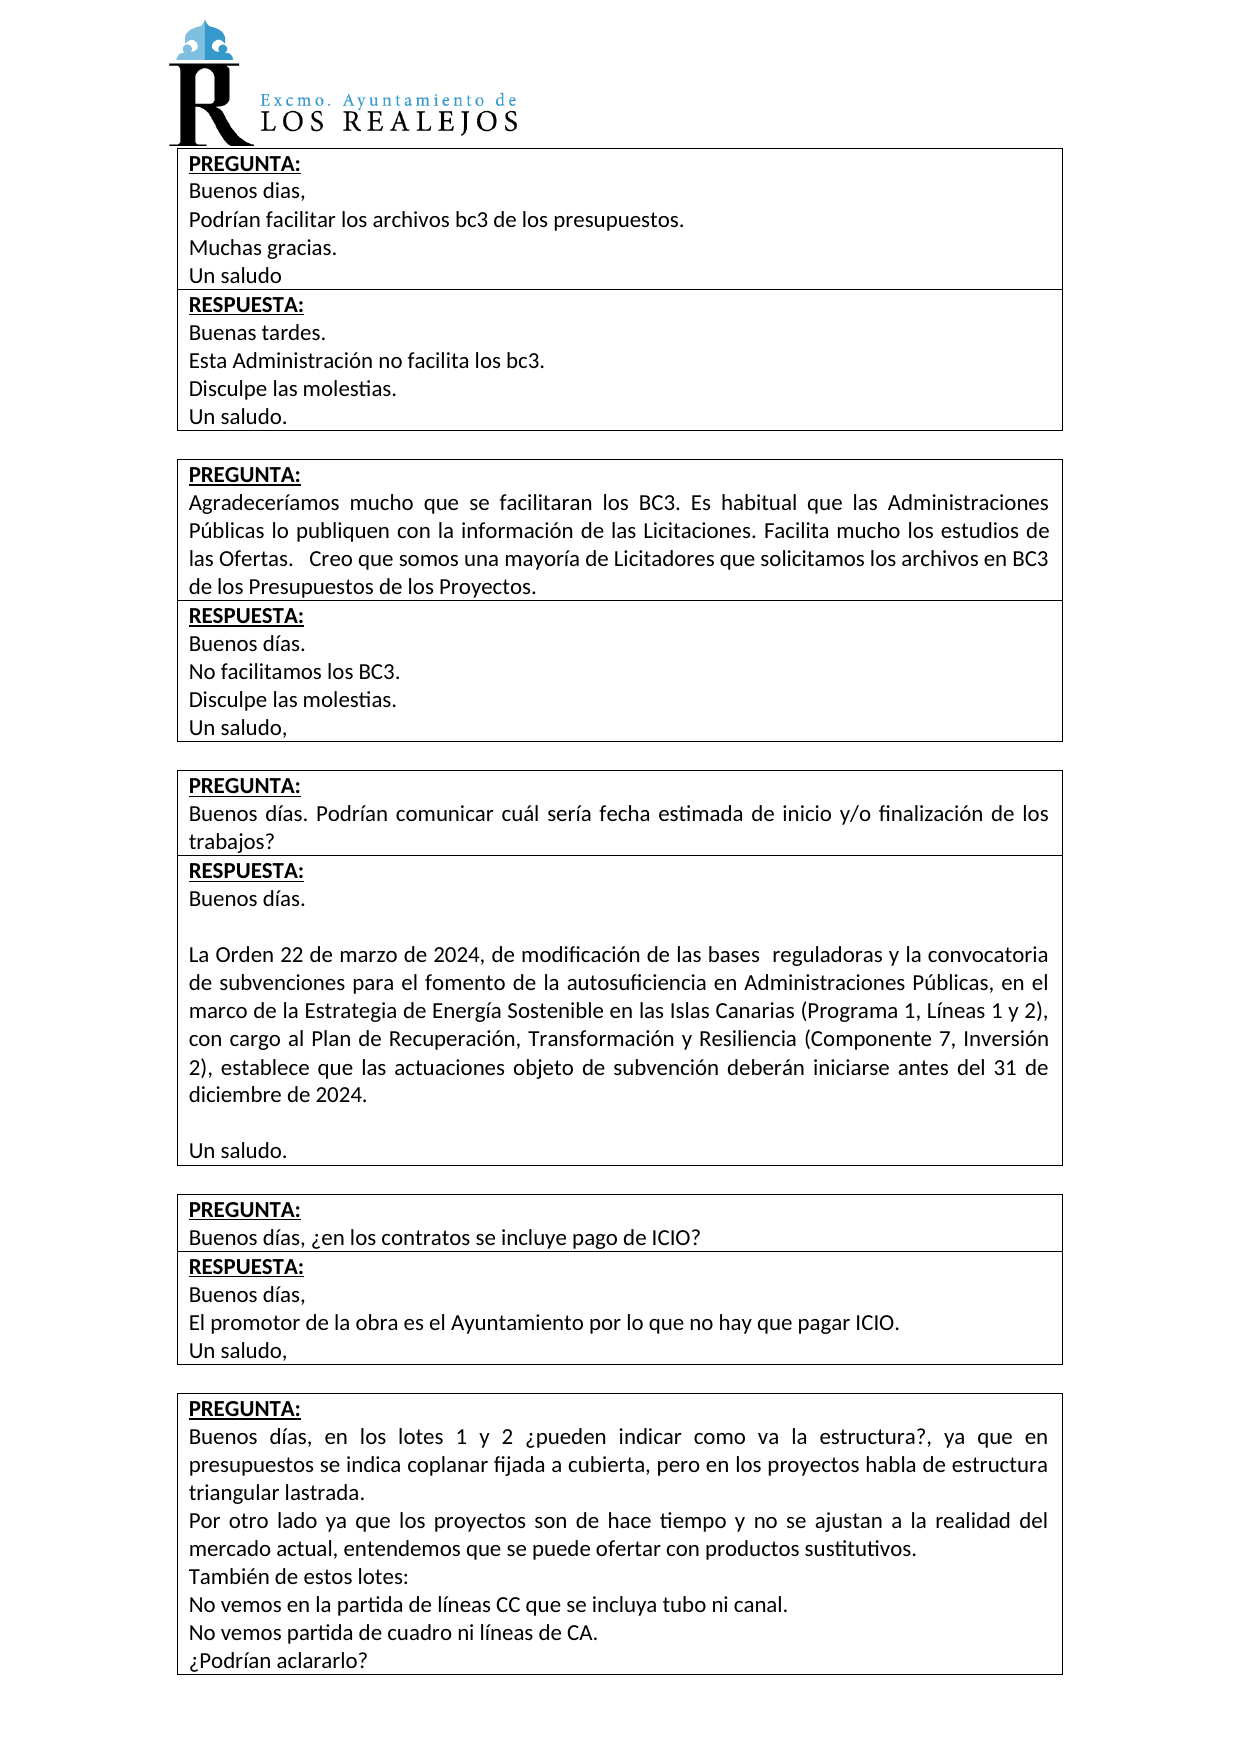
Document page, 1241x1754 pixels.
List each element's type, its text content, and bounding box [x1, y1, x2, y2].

table_cell RESPUESTA: Buenos días. No facilitamos los BC3. Disculpe las molestias. Un saludo, [178, 601, 1062, 741]
table_cell RESPUESTA: Buenos días, El promotor de la obra es el Ayuntamiento por lo que no hay que pagar ICIO. Un saludo, [178, 1252, 1062, 1364]
table_cell RESPUESTA: Buenos días. La Orden 22 de marzo de 2024, de modificación de las bases reguladoras y la convocatoria de subvenciones para el fomento de la autosuficiencia en Administraciones Públicas, en el marco de la Estrategia de Energía Sostenible en las Islas Canarias (Programa 1, Líneas 1 y 2), con cargo al Plan de Recuperación, Transformación y Resiliencia (Componente 7, Inversión 2), establece que las actuaciones objeto de subvención deberán iniciarse antes del 31 de diciembre de 2024. Un saludo. [178, 856, 1062, 1165]
table_header PREGUNTA: Agradeceríamos mucho que se facilitaran los BC3. Es habitual que las Administraciones Públicas lo publiquen con la información de las Licitaciones. Facilita mucho los estudios de las Ofertas. Creo que somos una mayoría de Licitadores que solicitamos los archivos en BC3 de los Presupuestos de los Proyectos. [178, 460, 1062, 600]
table_cell RESPUESTA: Buenas tardes. Esta Administración no facilita los bc3. Disculpe las molestias. Un saludo. [178, 290, 1062, 430]
table_header PREGUNTA: Buenos días, ¿en los contratos se incluye pago de ICIO? [178, 1195, 1062, 1251]
table_header PREGUNTA: Buenos días. Podrían comunicar cuál sería fecha estimada de inicio y/o finalización de los trabajos? [178, 771, 1062, 855]
table_header PREGUNTA: Buenos días, en los lotes 1 y 2 ¿pueden indicar como va la estructura?, ya que en presupuestos se indica coplanar fijada a cubierta, pero en los proyectos habla de estructura triangular lastrada. Por otro lado ya que los proyectos son de hace tiempo y no se ajustan a la realidad del mercado actual, entendemos que se puede ofertar con productos sustitutivos. También de estos lotes: No vemos en la partida de líneas CC que se incluya tubo ni canal. No vemos partida de cuadro ni líneas de CA. ¿Podrían aclararlo? [178, 1394, 1062, 1674]
table_header PREGUNTA: Buenos dias, Podrían facilitar los archivos bc3 de los presupuestos. Muchas gracias. Un saludo [178, 149, 1062, 289]
